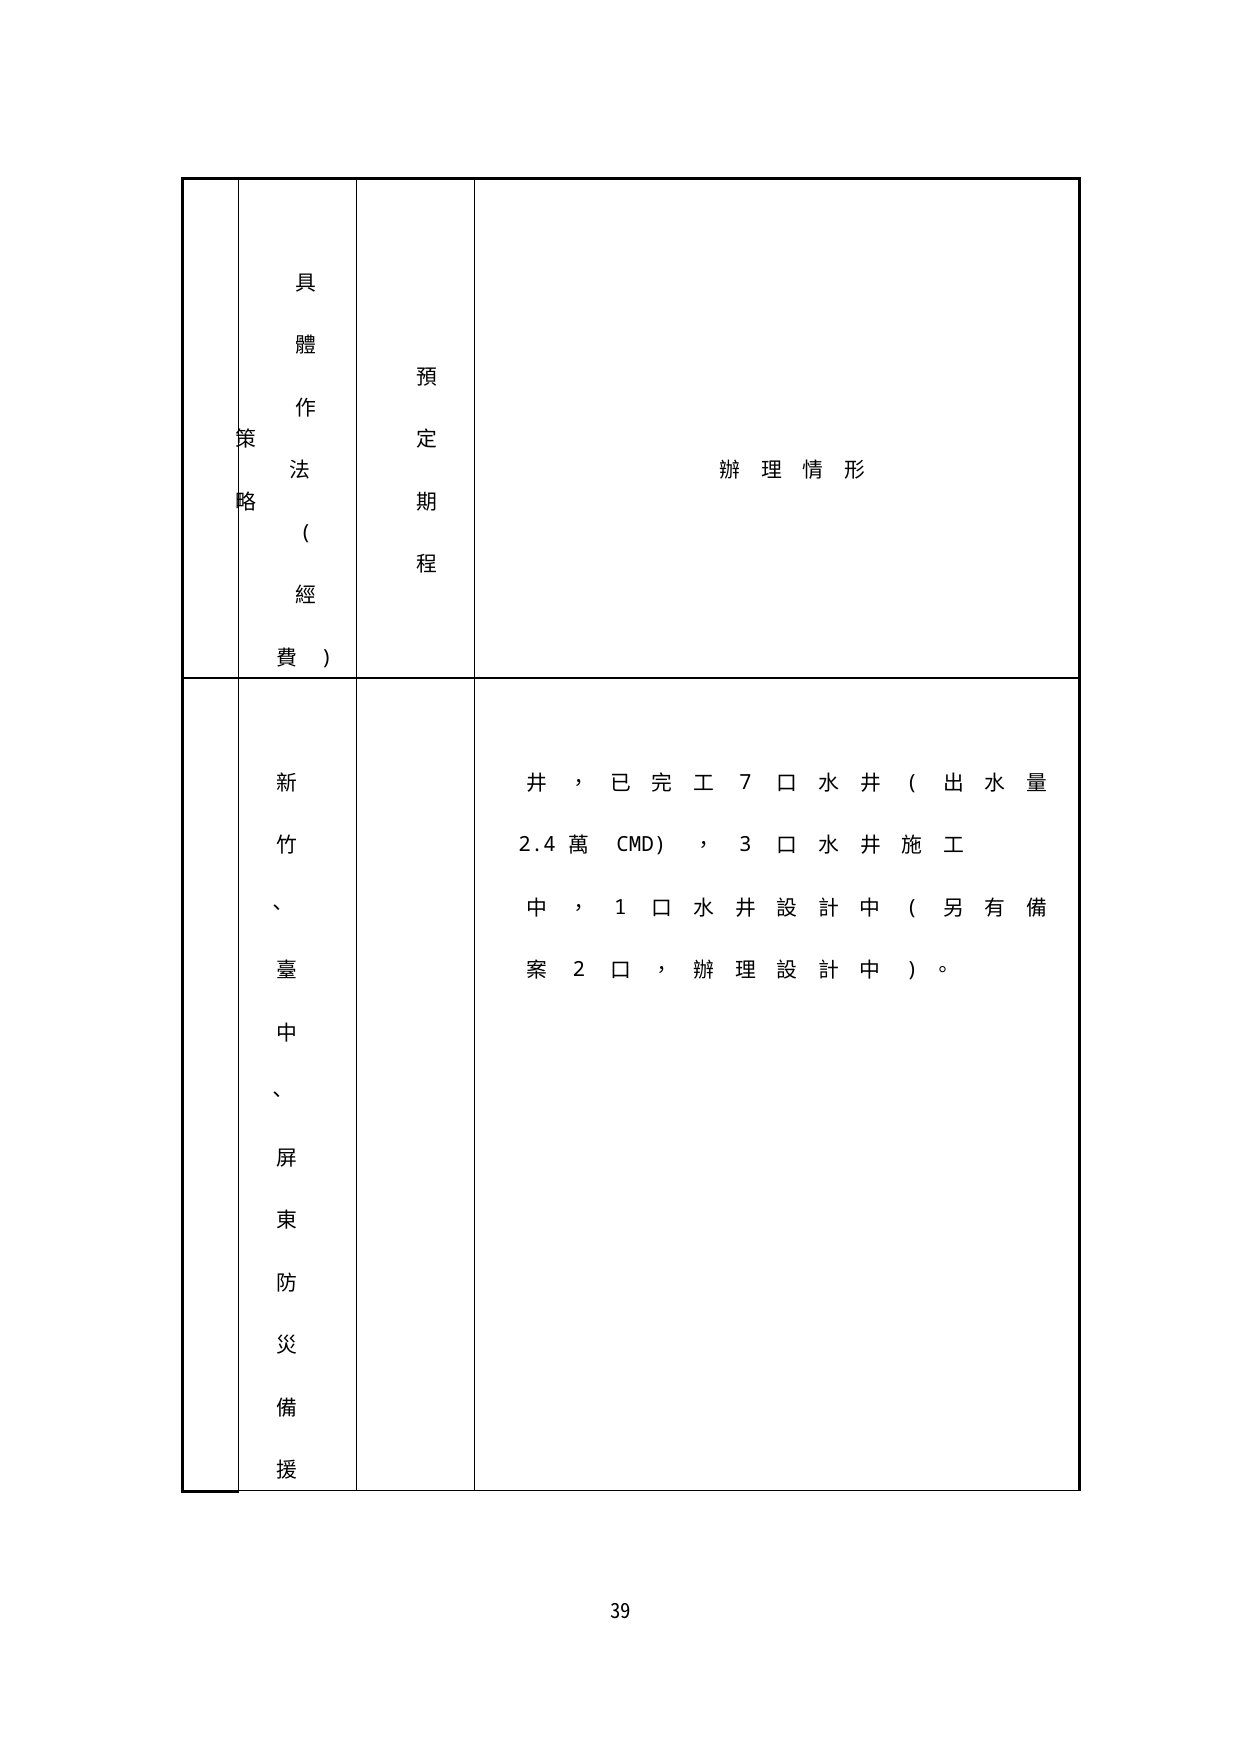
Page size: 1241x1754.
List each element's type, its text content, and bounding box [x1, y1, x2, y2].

table_cell 井，已完工7口水井(出水量2.4萬CMD)，3口水井施工中，1口水井設計中(另有備案2口，辦理設計中)。 [475, 679, 1078, 1490]
table_header 辦理情形 [475, 180, 1078, 677]
table_header 具體作法(經費) [239, 180, 356, 677]
table_header 預定期程 [357, 180, 474, 677]
table_cell 新竹、臺中、屏東防災備援 [239, 679, 356, 1490]
table_header 策略 [184, 180, 238, 677]
table_cell 備援 [184, 679, 238, 1490]
table_cell [357, 679, 474, 1490]
